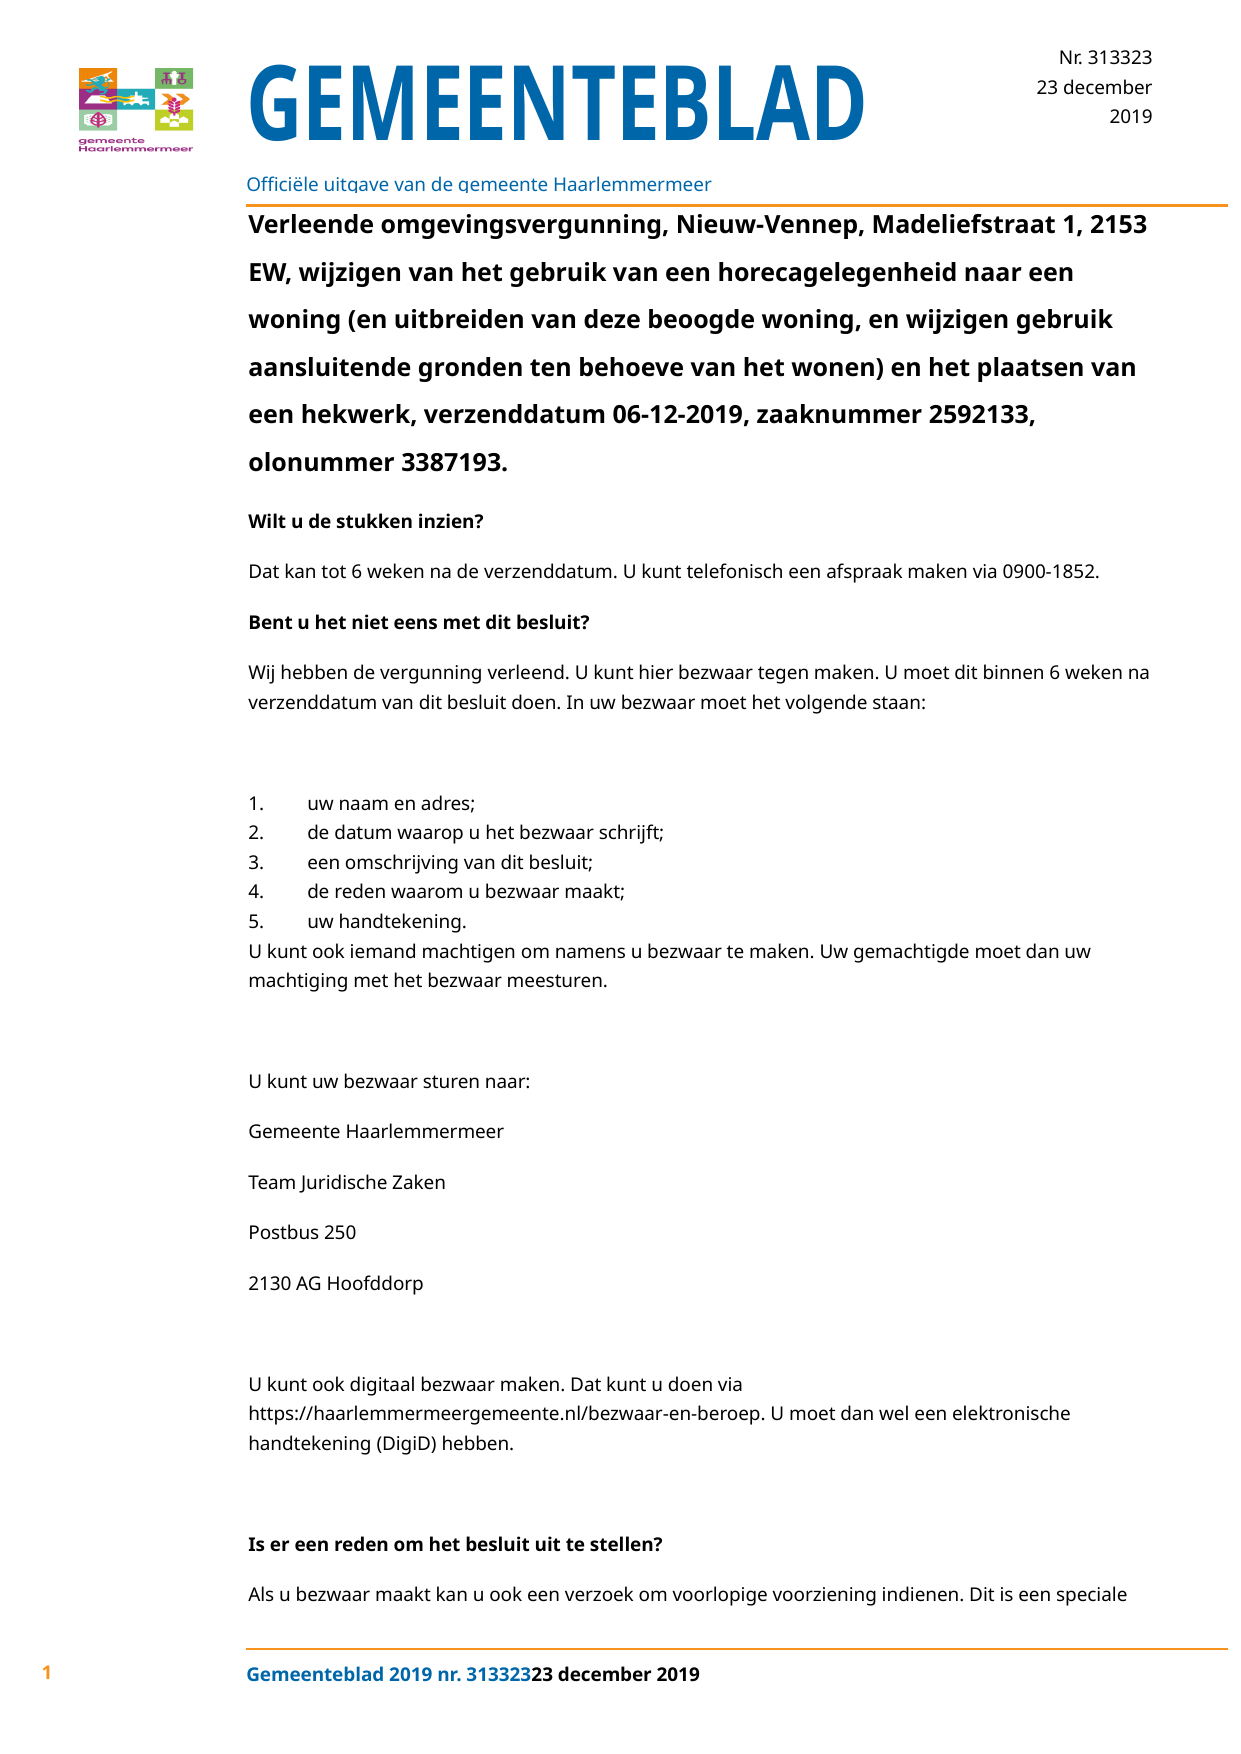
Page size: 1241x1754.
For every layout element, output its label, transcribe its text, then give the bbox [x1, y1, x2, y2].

text 2130 AG Hoofddorp [248, 1270, 1152, 1296]
text Bent u het niet eens met dit besluit? [248, 609, 1152, 635]
list uw naam en adres; [248, 790, 1152, 816]
text Team Juridische Zaken [248, 1169, 1152, 1195]
text U kunt ook digitaal bezwaar maken. Dat kunt u doen via https://haarlemmermeergemeente.nl/bezwaar-en-beroep. U moet dan wel een elektronische handtekening (DigiD) hebben. [248, 1371, 1152, 1456]
text Is er een reden om het besluit uit te stellen? [248, 1531, 1152, 1557]
text Verleende omgevingsvergunning, Nieuw-Vennep, Madeliefstraat 1, 2153 EW, wijzigen van het gebruik van een horecagelegenheid naar een woning (en uitbreiden van deze beoogde woning, en wijzigen gebruik aansluitende gronden ten behoeve van het wonen) en het plaatsen van een hekwerk, verzenddatum 06-12-2019, zaaknummer 2592133, olonummer 3387193. [248, 207, 1152, 479]
text Dat kan tot 6 weken na de verzenddatum. U kunt telefonisch een afspraak maken via 0900-1852. [248, 559, 1152, 584]
list de reden waarom u bezwaar maakt; [248, 879, 1152, 904]
list een omschrijving van dit besluit; [248, 849, 1152, 875]
text U kunt ook iemand machtigen om namens u bezwaar te maken. Uw gemachtigde moet dan uw machtiging met het bezwaar meesturen. [248, 938, 1152, 993]
list uw handtekening. [248, 908, 1152, 934]
text Als u bezwaar maakt kan u ook een verzoek om voorlopige voorziening indienen. Dit is een speciale [248, 1581, 1152, 1607]
text Wij hebben de vergunning verleend. U kunt hier bezwaar tegen maken. U moet dit binnen 6 weken na verzenddatum van dit besluit doen. In uw bezwaar moet het volgende staan: [248, 659, 1152, 715]
text Wilt u de stukken inzien? [248, 508, 1152, 534]
list de datum waarop u het bezwaar schrijft; [248, 819, 1152, 845]
picture [41, 47, 231, 172]
text Postbus 250 [248, 1219, 1152, 1245]
text U kunt uw bezwaar sturen naar: [248, 1068, 1152, 1094]
text Gemeente Haarlemmermeer [248, 1119, 1152, 1144]
